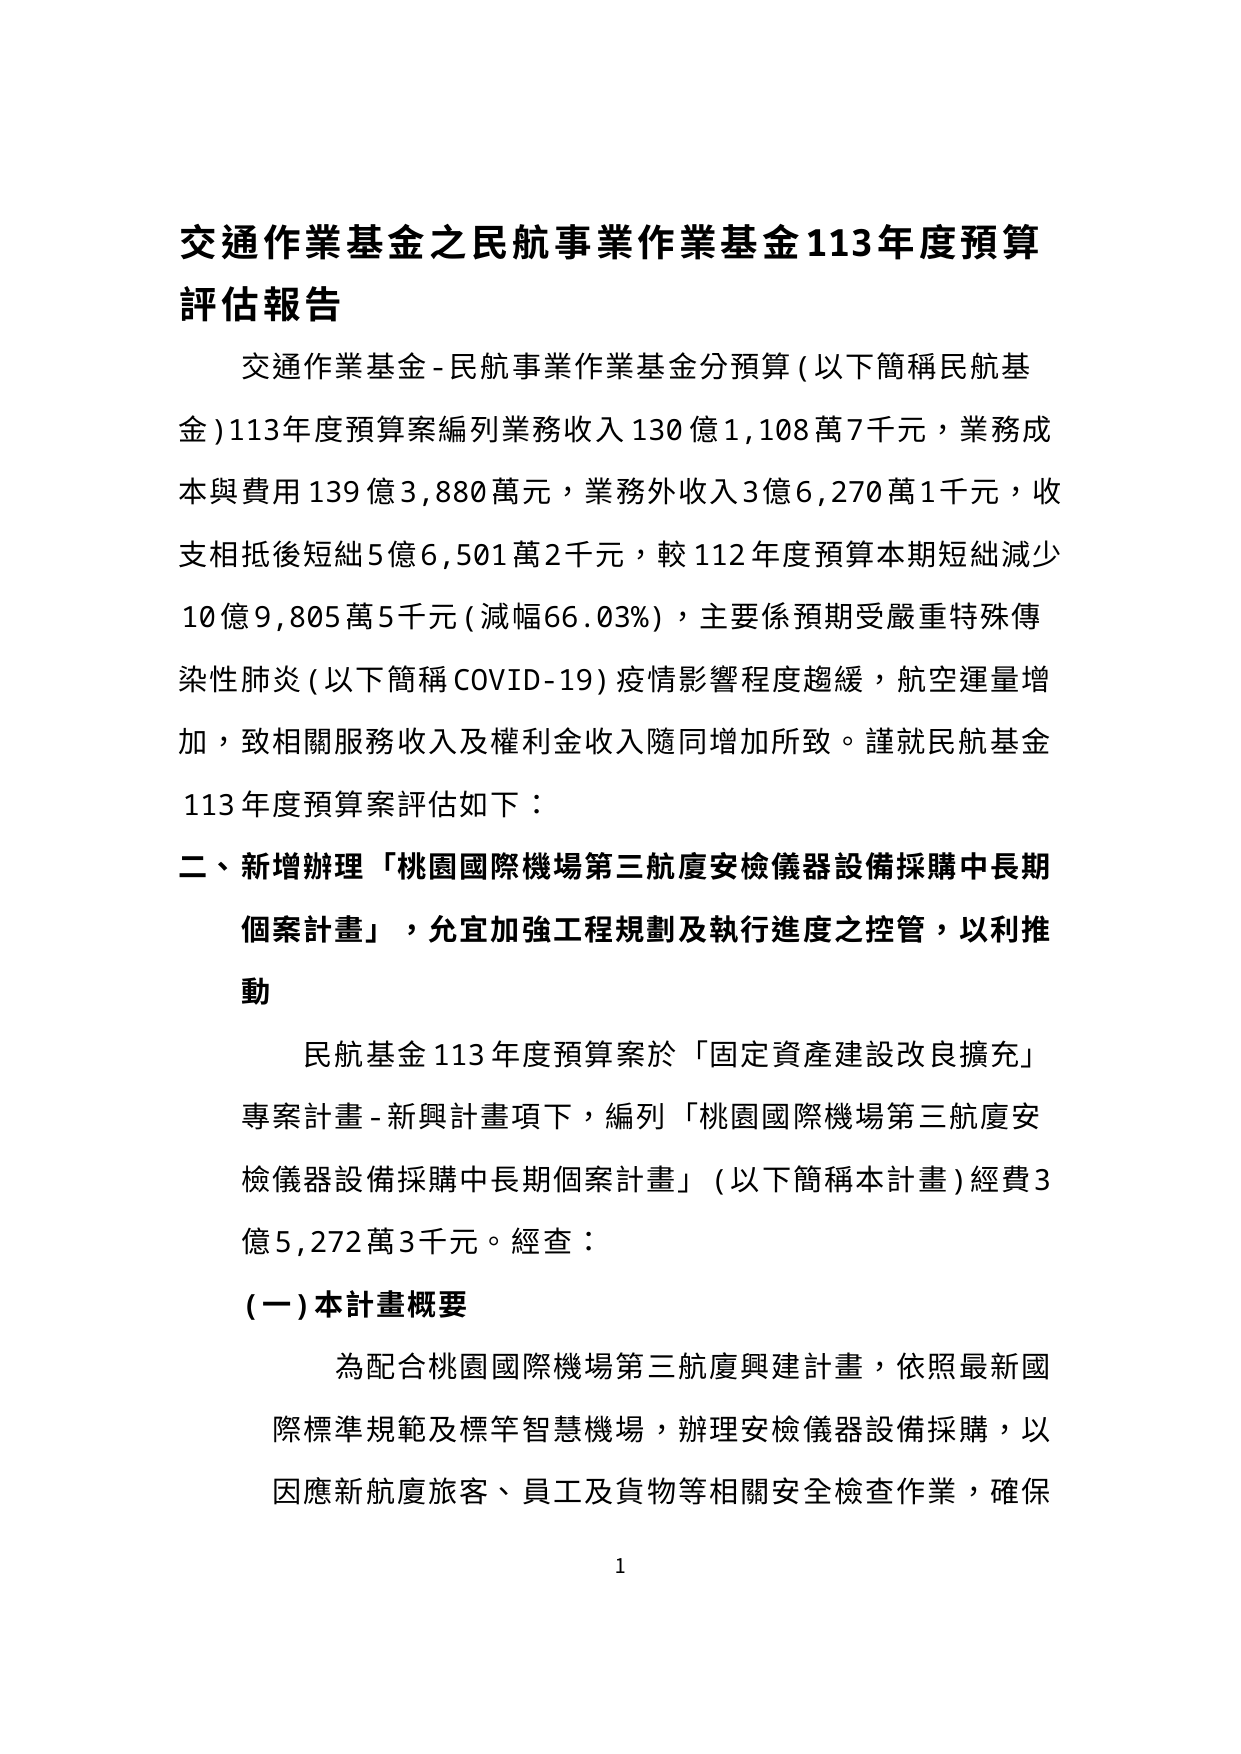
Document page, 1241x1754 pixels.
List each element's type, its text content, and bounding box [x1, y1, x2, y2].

text 交通作業基金-民航事業作業基金分預算(以下簡稱民航基金)113年度預算案編列業務收入130億1,108萬7千元，業務成本與費用139億3,880萬元，業務外收入3億6,270萬1千元，收支相抵後短絀5億6,501萬2千元，較112年度預算本期短絀減少10億9,805萬5千元(減幅66.03%)，主要係預期受嚴重特殊傳染性肺炎(以下簡稱COVID-19)疫情影響程度趨緩，航空運量增加，致相關服務收入及權利金收入隨同增加所致。謹就民航基金113年度預算案評估如下： [177, 323, 1063, 823]
text 二、新增辦理「桃園國際機場第三航廈安檢儀器設備採購中長期個案計畫」，允宜加強工程規劃及執行進度之控管，以利推動 [177, 823, 1063, 1011]
text 為配合桃園國際機場第三航廈興建計畫，依照最新國際標準規範及標竿智慧機場，辦理安檢儀器設備採購，以因應新航廈旅客、員工及貨物等相關安全檢查作業，確保 [266, 1323, 1063, 1511]
text 交通作業基金之民航事業作業基金113年度預算評估報告 [177, 198, 1063, 323]
text (一)本計畫概要 [236, 1261, 1063, 1323]
text 民航基金113年度預算案於「固定資產建設改良擴充」專案計畫-新興計畫項下，編列「桃園國際機場第三航廈安檢儀器設備採購中長期個案計畫」(以下簡稱本計畫)經費3億5,272萬3千元。經查： [236, 1011, 1063, 1261]
